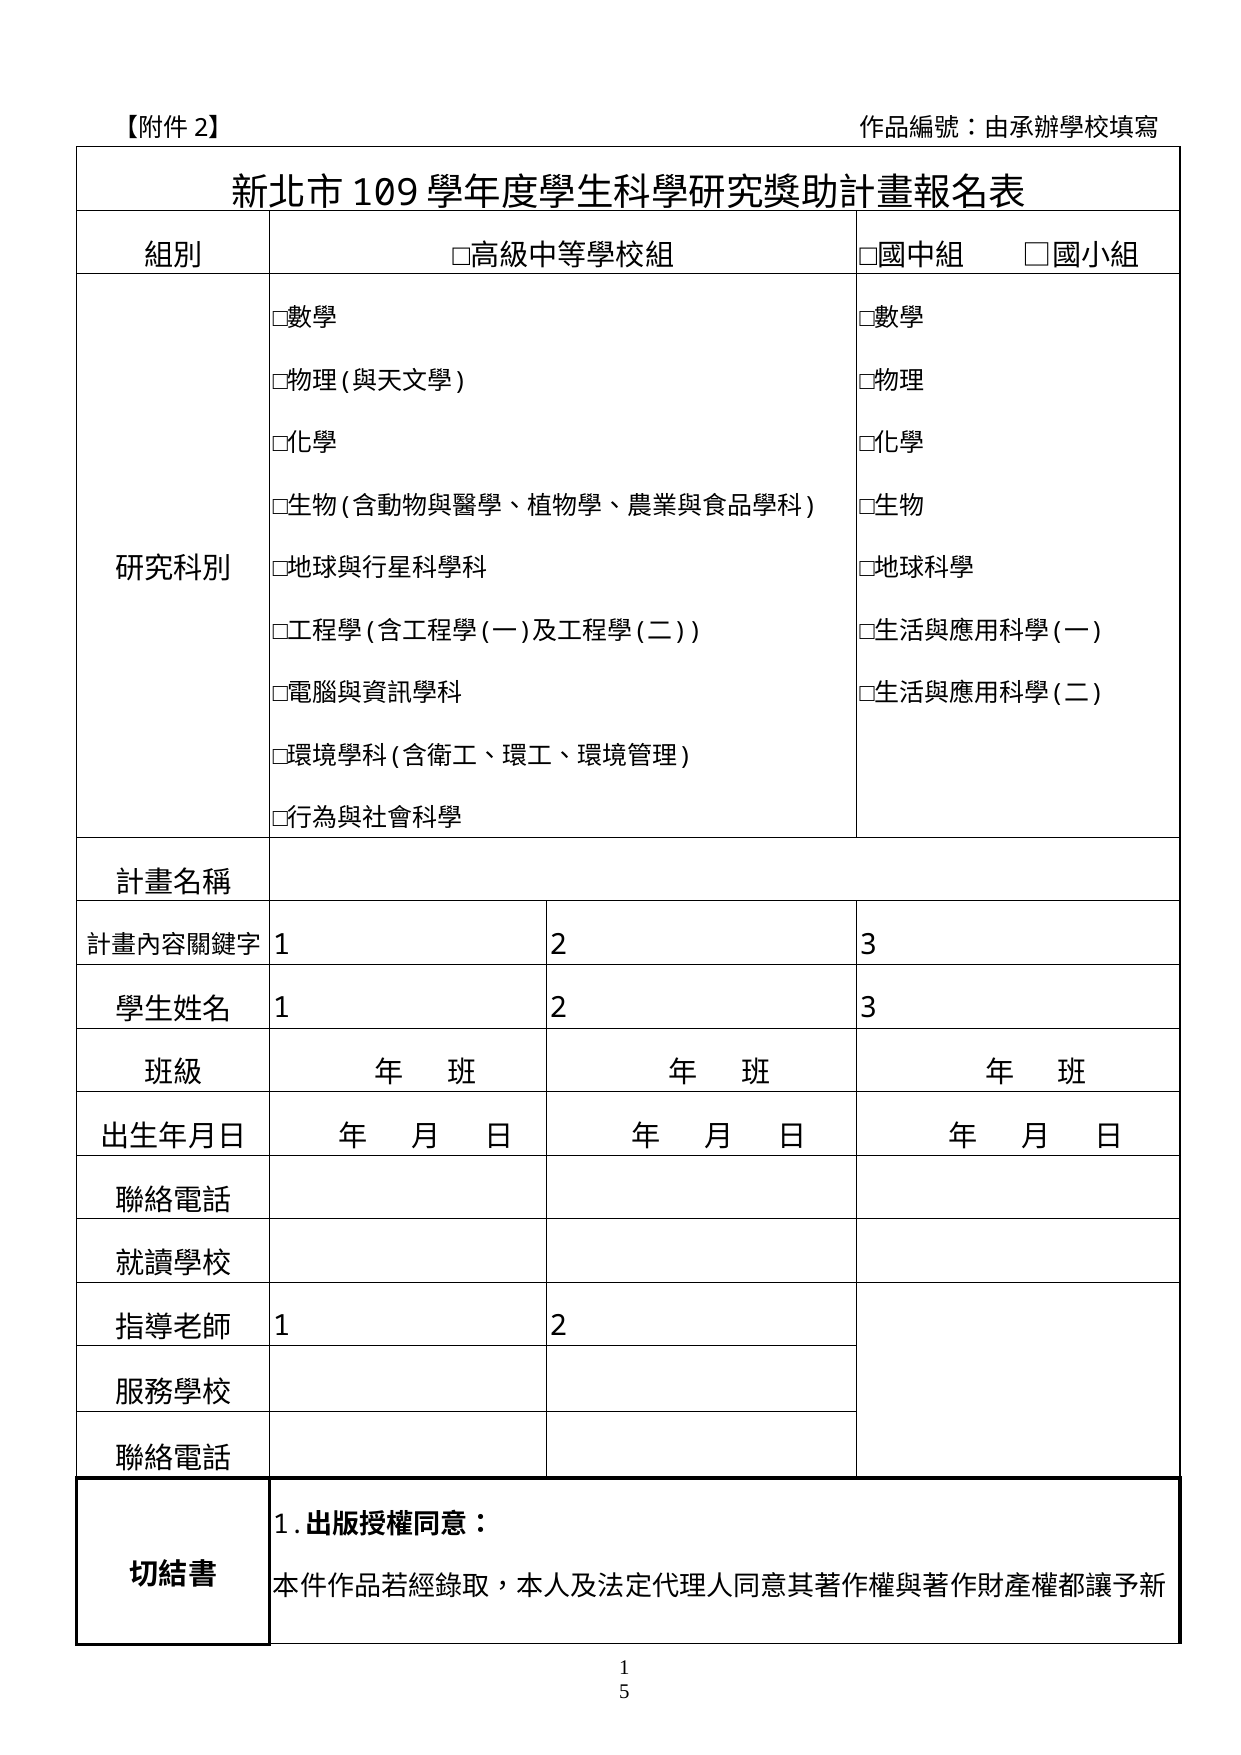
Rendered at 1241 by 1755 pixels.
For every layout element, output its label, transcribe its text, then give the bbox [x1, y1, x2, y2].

table_cell □數學 □物理 □化學 □生物 □地球科學 □生活與應用科學(一) □生活與應用科學(二) [857, 274, 1179, 837]
table_cell 年 月 日 [857, 1092, 1179, 1154]
table_cell 1 [270, 965, 546, 1027]
table_cell 2 [547, 1283, 856, 1345]
table_cell 研究科別 [77, 274, 269, 837]
table_cell 出生年月日 [77, 1092, 269, 1154]
table_cell □高級中等學校組 [270, 211, 856, 273]
table_cell [270, 838, 1179, 900]
table_cell [547, 1412, 856, 1476]
table_cell 1 [270, 901, 546, 964]
table_cell [547, 1219, 856, 1282]
table_cell 年 班 [547, 1029, 856, 1091]
table_cell 年 月 日 [270, 1092, 546, 1154]
table_cell [857, 1156, 1179, 1218]
table_cell 就讀學校 [77, 1219, 269, 1282]
table_cell [857, 1219, 1179, 1282]
table_cell [270, 1156, 546, 1218]
table_cell 3 [857, 901, 1179, 964]
table_cell 指導老師 [77, 1283, 269, 1345]
table_cell [857, 1283, 1179, 1476]
table_header [546, 84, 856, 146]
table_cell 組別 [77, 211, 269, 273]
table_cell 班級 [77, 1029, 269, 1091]
table_cell 2 [547, 965, 856, 1027]
table_header 【附件2】 [77, 84, 270, 146]
table_header 作品編號：由承辦學校填寫 [856, 84, 1180, 146]
table_cell [547, 1346, 856, 1411]
table_cell [270, 1346, 546, 1411]
table_cell 1 [270, 1283, 546, 1345]
table_cell 切結書 [78, 1480, 268, 1643]
table_cell [270, 1412, 546, 1476]
table_cell 計畫內容關鍵字 [77, 901, 269, 964]
table_cell □國中組 □國小組 [857, 211, 1179, 273]
table_cell 聯絡電話 [77, 1156, 269, 1218]
table_cell 年 班 [270, 1029, 546, 1091]
table_cell 1.出版授權同意： 本件作品若經錄取，本人及法定代理人同意其著作權與著作財產權都讓予新 [271, 1480, 1178, 1643]
table_cell [547, 1156, 856, 1218]
table_cell 新北市109學年度學生科學研究獎助計畫報名表 [77, 147, 1179, 210]
table_cell 計畫名稱 [77, 838, 269, 900]
table_header [270, 84, 546, 146]
table_cell 服務學校 [77, 1346, 269, 1411]
table_cell 學生姓名 [77, 965, 269, 1027]
table_cell 年 班 [857, 1029, 1179, 1091]
table_cell [270, 1219, 546, 1282]
table_cell 3 [857, 965, 1179, 1027]
table_cell 年 月 日 [547, 1092, 856, 1154]
table_cell 2 [547, 901, 856, 964]
table_cell □數學 □物理(與天文學) □化學 □生物(含動物與醫學、植物學、農業與食品學科) □地球與行星科學科 □工程學(含工程學(一)及工程學(二)) □電腦與資訊學科 □環境學科(含衛工、環工、環境管理) □行為與社會科學 [270, 274, 856, 837]
table_cell 聯絡電話 [77, 1412, 269, 1476]
